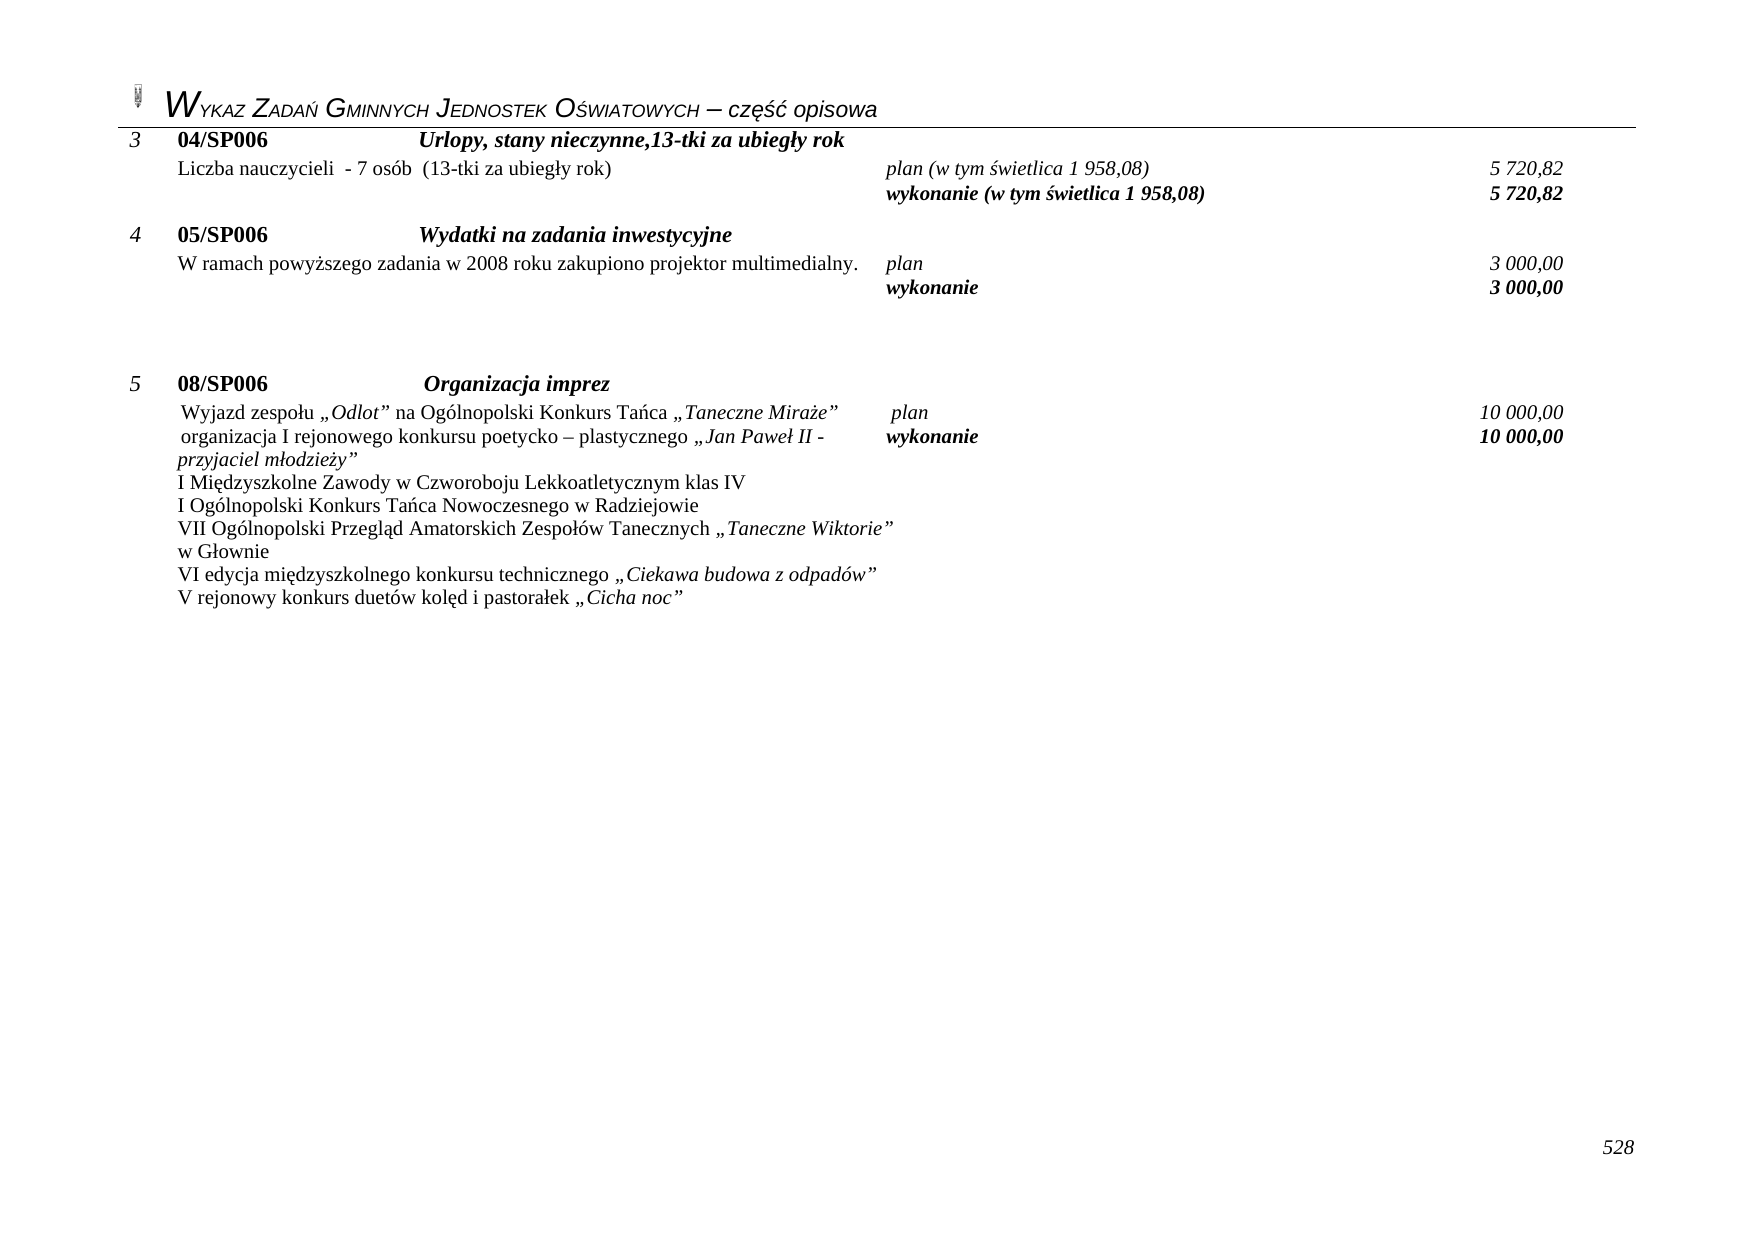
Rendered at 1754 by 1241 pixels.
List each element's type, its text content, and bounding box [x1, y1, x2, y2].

text V rejonowy konkurs duetów kolęd i pastorałek „Cicha noc” [118, 586, 1636, 609]
text wykonanie 3 000,00 [118, 276, 1636, 299]
text Wyjazd zespołu „Odlot” na Ogólnopolski Konkurs Tańca „Taneczne Miraże” plan 10 000,00 [118, 397, 1636, 424]
text przyjaciel młodzieży” [118, 448, 1636, 471]
text Liczba nauczycieli - 7 osób (13-tki za ubiegły rok) plan (w tym świetlica 1 958,08) 5 720,82 [118, 153, 1636, 181]
text VII Ogólnopolski Przegląd Amatorskich Zespołów Tanecznych „Taneczne Wiktorie” [118, 517, 1636, 540]
text W ramach powyższego zadania w 2008 roku zakupiono projektor multimedialny. plan 3 000,00 [118, 248, 1636, 276]
text organizacja I rejonowego konkursu poetycko – plastycznego „Jan Paweł II - wykonanie 10 000,00 [118, 425, 1636, 448]
text 4 05/SP006 Wydatki na zadania inwestycyjne [118, 222, 1636, 247]
text I Ogólnopolski Konkurs Tańca Nowoczesnego w Radziejowie [118, 494, 1636, 517]
text I Międzyszkolne Zawody w Czworoboju Lekkoatletycznym klas IV [118, 471, 1636, 494]
text VI edycja międzyszkolnego konkursu technicznego „Ciekawa budowa z odpadów” [118, 563, 1636, 586]
text 3 04/SP006 Urlopy, stany nieczynne,13-tki za ubiegły rok [118, 128, 1636, 153]
text w Głownie [118, 540, 1636, 563]
text wykonanie (w tym świetlica 1 958,08) 5 720,82 [118, 181, 1636, 204]
text 5 08/SP006 Organizacja imprez [118, 371, 1636, 396]
